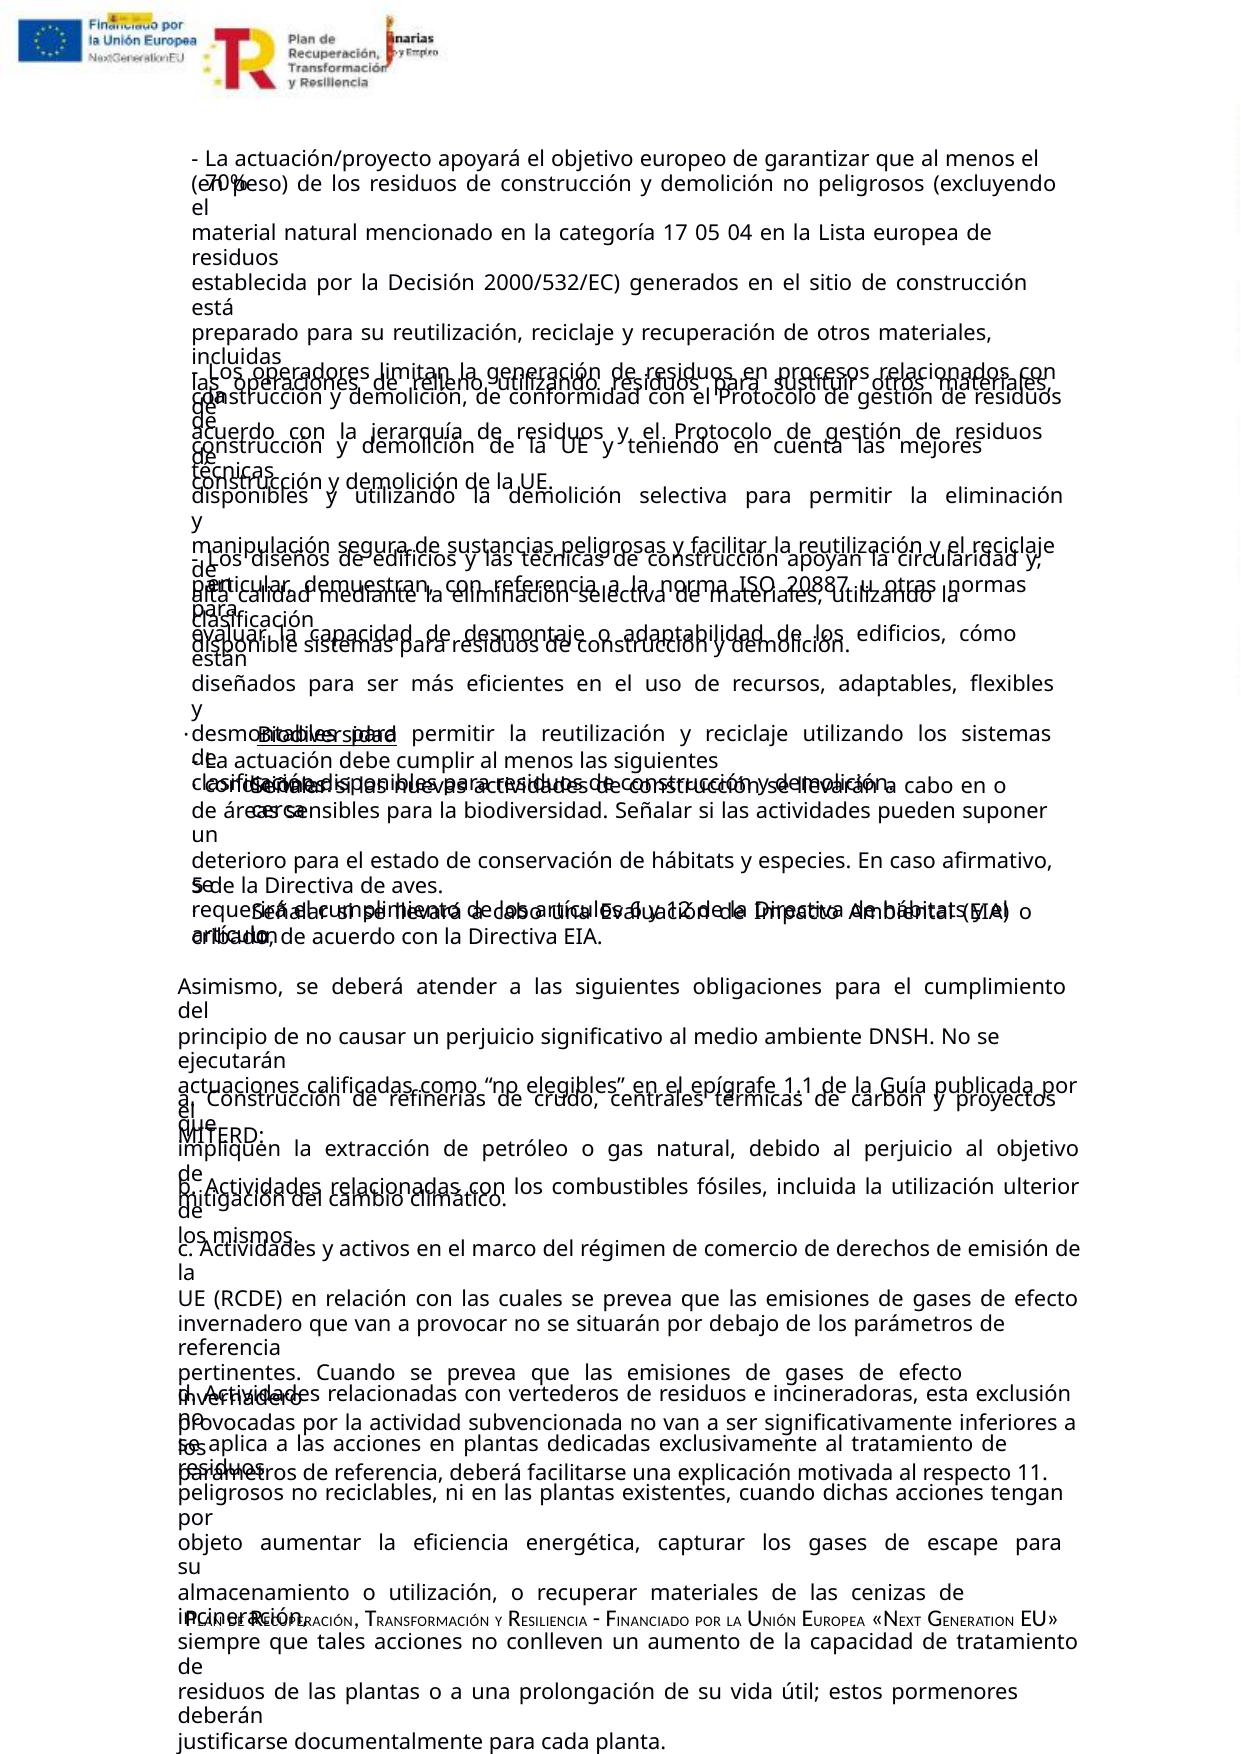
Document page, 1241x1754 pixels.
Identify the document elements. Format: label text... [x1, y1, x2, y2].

text b. Actividades relacionadas con los combustibles fósiles, incluida la utilización ulterior de [177, 1174, 1088, 1223]
text principio de no causar un perjuicio significativo al medio ambiente DNSH. No se ejecutarán [177, 1024, 1088, 1073]
text Señalar si las nuevas actividades de construcción se llevarán a cabo en o cerca [251, 774, 1067, 799]
text disponibles y utilizando la demolición selectiva para permitir la eliminación y [191, 484, 1067, 533]
text siempre que tales acciones no conlleven un aumento de la capacidad de tratamiento de [177, 1630, 1088, 1679]
text preparado para su reutilización, reciclaje y recuperación de otros materiales, incluidas [191, 321, 1067, 359]
text Asimismo, se deberá atender a las siguientes obligaciones para el cumplimiento del [177, 975, 1088, 1024]
text actuaciones calificadas como “no elegibles” en el epígrafe 1.1 de la Guía publicada por el [177, 1074, 1088, 1087]
text a. Construcción de refinerías de crudo, centrales térmicas de carbón y proyectos que [177, 1087, 1088, 1136]
text los mismos. [177, 1224, 1088, 1237]
text almacenamiento o utilización, o recuperar materiales de las cenizas de incineración, [177, 1580, 1088, 1629]
text La actuación/proyecto apoyará el objetivo europeo de garantizar que al menos el 70% [204, 146, 1067, 172]
text justificarse documentalmente para cada planta. [177, 1729, 1088, 1754]
text objeto aumentar la eficiencia energética, capturar los gases de escape para su [177, 1531, 1088, 1580]
text deterioro para el estado de conservación de hábitats y especies. En caso afirmativo, se [191, 848, 1067, 897]
text · [191, 899, 228, 924]
text · [191, 774, 223, 798]
text evaluar la capacidad de desmontaje o adaptabilidad de los edificios, cómo están [191, 622, 1067, 671]
text Biodiversidad [257, 723, 413, 748]
text establecida por la Decisión 2000/532/EC) generados en el sitio de construcción está [191, 271, 1067, 320]
text - [191, 146, 204, 171]
text d. Actividades relacionadas con vertederos de residuos e incineradoras, esta exclusión no [177, 1382, 1088, 1431]
text Señalar si se llevará a cabo una Evaluación de Impacto Ambiental (EIA) o un [251, 899, 1067, 948]
text de la Directiva de aves. [209, 874, 462, 899]
text impliquen la extracción de petróleo o gas natural, debido al perjuicio al objetivo de [177, 1137, 1088, 1174]
text manipulación segura de sustancias peligrosas y facilitar la reutilización y el reciclaje de [191, 534, 1067, 547]
text - [191, 359, 208, 384]
text invernadero que van a provocar no se situarán por debajo de los parámetros de referencia [177, 1312, 1088, 1361]
text - [191, 547, 207, 572]
text peligrosos no reciclables, ni en las plantas existentes, cuando dichas acciones tengan por [177, 1481, 1088, 1530]
text residuos de las plantas o a una prolongación de su vida útil; estos pormenores deberán [177, 1680, 1088, 1729]
text diseñados para ser más eficientes en el uso de recursos, adaptables, flexibles y [191, 672, 1067, 721]
text Los operadores limitan la generación de residuos en procesos relacionados con la [208, 359, 1067, 384]
text c. Actividades y activos en el marco del régimen de comercio de derechos de emisión de la [177, 1237, 1088, 1286]
text desmontables para permitir la reutilización y reciclaje utilizando los sistemas de [191, 722, 1067, 771]
text - [191, 748, 204, 773]
text pertinentes. Cuando se prevea que las emisiones de gases de efecto invernadero [177, 1361, 1088, 1382]
text PLAN DE RECUPERACIÓN, TRANSFORMACIÓN Y RESILIENCIA - FINANCIADO POR LA UNIÓN EUROPEA «NEXT GENERATION EU» [185, 1603, 1083, 1632]
text de áreas sensibles para la biodiversidad. Señalar si las actividades pueden suponer un [191, 799, 1067, 848]
text (en peso) de los residuos de construcción y demolición no peligrosos (excluyendo el [191, 172, 1067, 221]
text Los diseños de edificios y las técnicas de construcción apoyan la circularidad y, en [207, 547, 1067, 572]
text construcción y demolición de la UE y teniendo en cuenta las mejores técnicas [191, 434, 1067, 483]
text · [183, 723, 214, 748]
text se aplica a las acciones en plantas dedicadas exclusivamente al tratamiento de residuos [177, 1431, 1088, 1480]
text particular, demuestran, con referencia a la norma ISO 20887 u otras normas para [191, 572, 1067, 621]
text La actuación debe cumplir al menos las siguientes condiciones: [204, 748, 846, 797]
text construcción y demolición, de conformidad con el Protocolo de gestión de residuos de [191, 384, 1067, 433]
text 5 [191, 874, 209, 899]
text material natural mencionado en la categoría 17 05 04 en la Lista europea de residuos [191, 221, 1067, 270]
text cribado, de acuerdo con la Directiva EIA. [191, 924, 612, 949]
text UE (RCDE) en relación con las cuales se prevea que las emisiones de gases de efecto [177, 1286, 1088, 1311]
